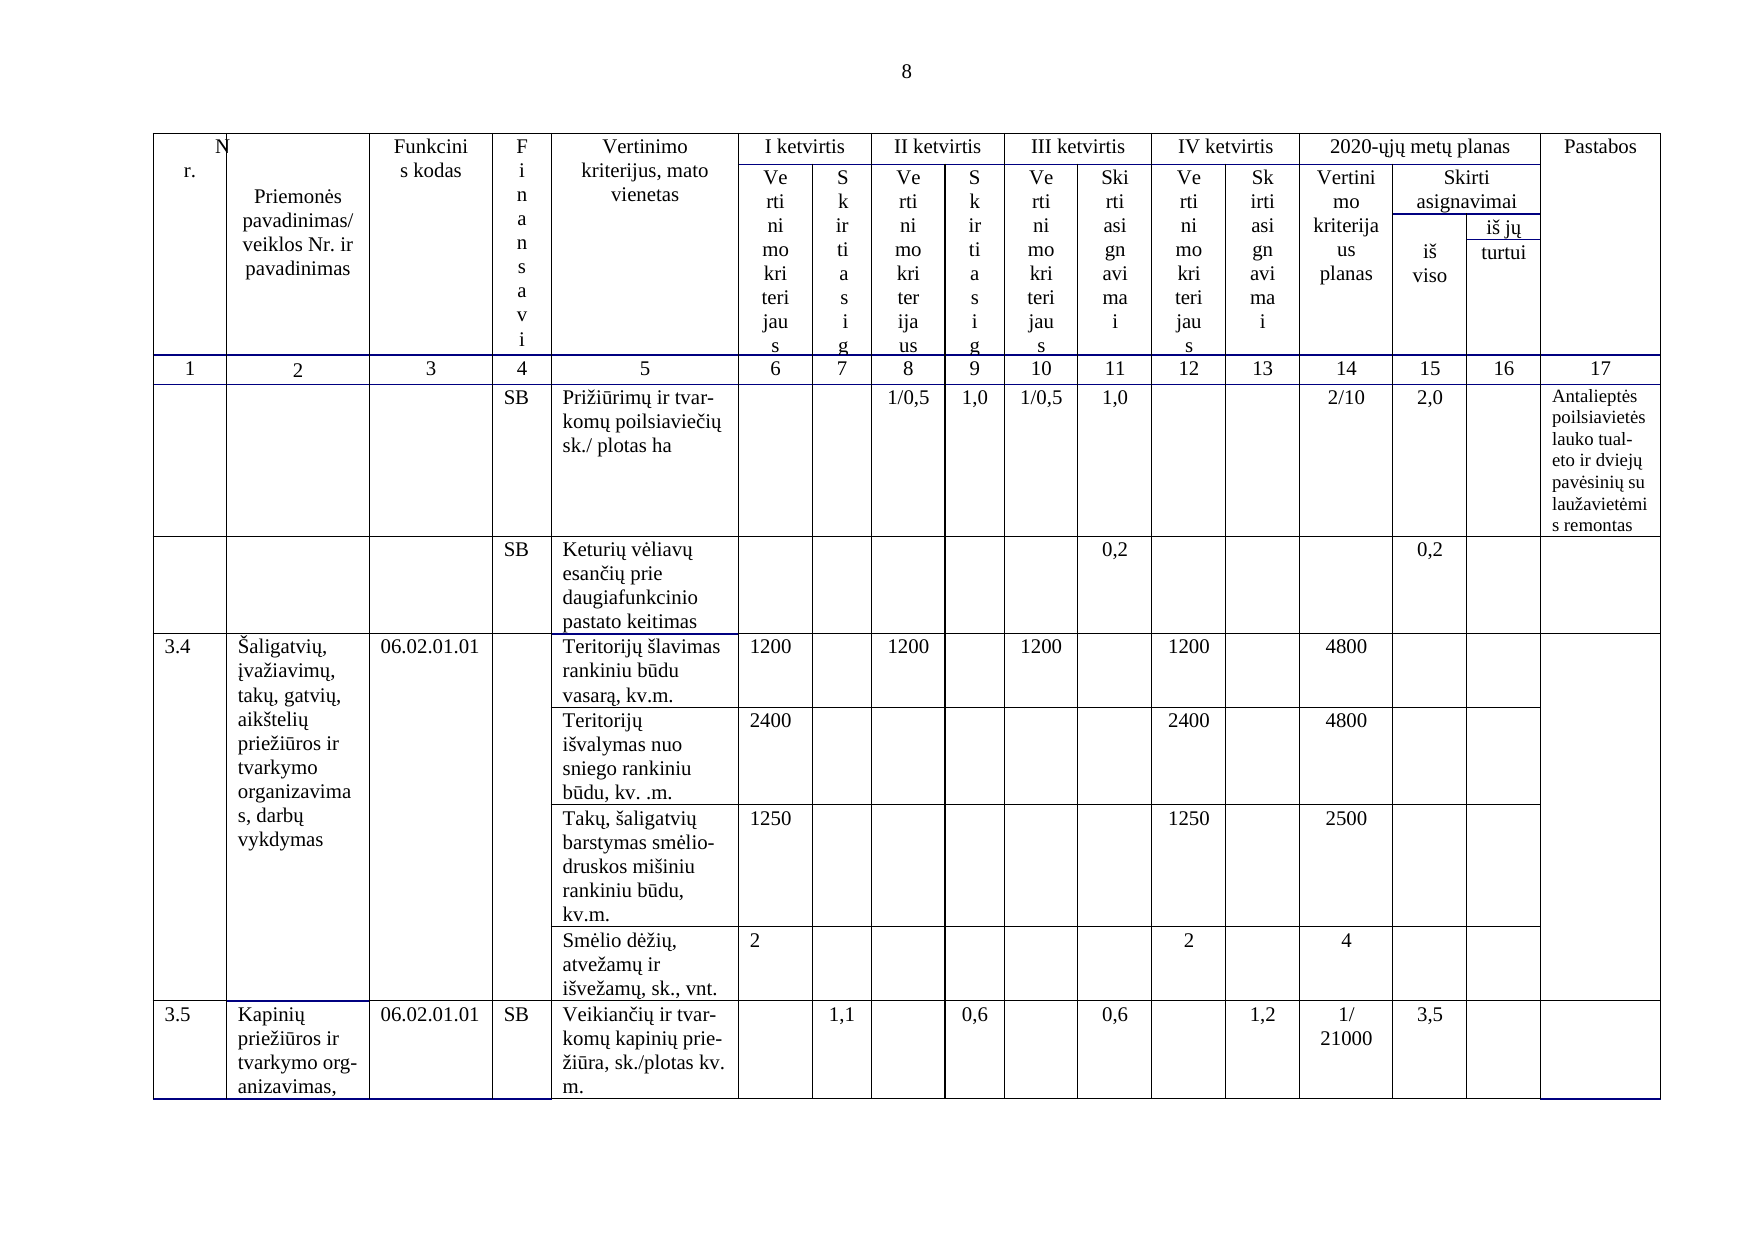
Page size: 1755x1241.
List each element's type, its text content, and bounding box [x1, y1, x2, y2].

table_cell [493, 634, 551, 1000]
table_cell [154, 385, 226, 536]
table_cell [872, 537, 944, 633]
table_cell [1541, 537, 1660, 633]
table_cell [946, 537, 1004, 633]
table_cell [872, 927, 944, 1000]
table_cell [1467, 634, 1540, 707]
table_cell 15 [1393, 356, 1466, 383]
table_cell 1/ 21000 [1300, 1001, 1392, 1098]
table_cell 06.02.01.01 [370, 1001, 492, 1098]
table_cell [946, 805, 1004, 926]
table_cell SB [493, 385, 551, 536]
table_cell [1541, 1001, 1660, 1098]
table_header IV ketvirtis [1152, 134, 1299, 163]
table_cell Teritorijų šlavimas rankiniu būdu vasarą, kv.m. [552, 635, 738, 707]
table_cell [946, 708, 1004, 804]
table_cell 1,0 [946, 385, 1004, 536]
table_cell Skirti asignavimai [1078, 165, 1151, 354]
table_cell [1078, 927, 1151, 1000]
table_cell [813, 537, 871, 633]
table_header Funkcinis kodas [370, 134, 492, 354]
table_cell 2,0 [1393, 385, 1466, 536]
table_cell 2400 [739, 708, 812, 804]
table_cell [872, 805, 944, 926]
table_cell [1005, 927, 1077, 1000]
table_cell 2400 [1152, 708, 1225, 804]
table_cell [1300, 537, 1392, 633]
table_header Finansavimo šaltiniai [493, 134, 551, 354]
table_cell Skirti asignavimai [813, 165, 871, 354]
table_cell Skirti asignavimai [1226, 165, 1299, 354]
table_cell 9 [946, 356, 1004, 383]
table_cell [227, 385, 369, 536]
table_cell 17 [1541, 356, 1660, 383]
table_cell Takų, šaligatvių barstymas smėlio-druskos mišiniu rankiniu būdu, kv.m. [552, 805, 738, 926]
table_cell [1152, 385, 1225, 536]
table_cell Veikiančių ir tvar-komų kapinių prie-žiūra, sk./plotas kv. m. [552, 1001, 738, 1098]
table_header I ketvirtis [739, 134, 871, 163]
table_cell [872, 708, 944, 804]
table_cell 10 [1005, 356, 1077, 383]
table_cell Vertinimo kriterijaus planas [1005, 165, 1077, 354]
table_header II ketvirtis [872, 134, 1004, 163]
table_cell [739, 385, 812, 536]
table_cell 3 [370, 356, 492, 383]
table_cell [1393, 805, 1466, 926]
table_cell Vertinimo kriterijaus planas [1152, 165, 1225, 354]
table_cell Šaligatvių, įvažiavimų, takų, gatvių, aikštelių priežiūros ir tvarkymo organizavimas, darbų vykdymas [227, 634, 369, 1000]
table_cell Skirti asignavimai [1393, 165, 1540, 213]
table_cell 14 [1300, 356, 1392, 383]
table_header Pastabos [1541, 134, 1660, 354]
table_cell [1078, 805, 1151, 926]
table_cell 2 [1152, 927, 1225, 1000]
table_cell 1200 [872, 634, 944, 707]
table_cell [1078, 708, 1151, 804]
table_cell [1226, 805, 1299, 926]
table_cell [1467, 927, 1540, 1000]
table_cell 1200 [1005, 634, 1077, 707]
table_cell [1467, 708, 1540, 804]
table_cell [370, 537, 492, 633]
table_cell 4 [1300, 927, 1392, 1000]
table_header Nr. [154, 134, 226, 354]
table_cell SB [493, 537, 551, 633]
table_header 2020-ųjų metų planas [1300, 134, 1540, 163]
table_cell Vertinimo kriterijaus planas [1300, 165, 1392, 354]
table_cell Kapinių priežiūros ir tvarkymo org-anizavimas, [227, 1002, 369, 1098]
table_cell Keturių vėliavų esančių prie daugiafunkcinio pastato keitimas [552, 537, 738, 633]
table_header III ketvirtis [1005, 134, 1151, 163]
table_cell Skirti asignavimai [946, 165, 1004, 354]
table_cell [1467, 385, 1540, 536]
table_cell [813, 805, 871, 926]
table_cell Vertinimo kriterijaus planas [739, 165, 812, 354]
table_cell 2500 [1300, 805, 1392, 926]
table_cell [1152, 1001, 1225, 1098]
table_cell [813, 634, 871, 707]
table_cell [1393, 708, 1466, 804]
table_cell Teritorijų išvalymas nuo sniego rankiniu būdu, kv. .m. [552, 708, 738, 804]
table_cell [813, 708, 871, 804]
table_cell 12 [1152, 356, 1225, 383]
table_cell [1078, 634, 1151, 707]
table_cell [813, 927, 871, 1000]
table_cell 0,2 [1078, 537, 1151, 633]
table_cell SB [493, 1001, 551, 1098]
table_cell [1226, 634, 1299, 707]
table_header Vertinimo kriterijus, mato vienetas [552, 134, 738, 354]
table_cell 1200 [1152, 634, 1225, 707]
table_cell 0,6 [946, 1001, 1004, 1098]
table_cell [1226, 537, 1299, 633]
table_cell [1393, 927, 1466, 1000]
table_cell [227, 537, 369, 633]
table_cell 4 [493, 356, 551, 383]
table_cell 0,2 [1393, 537, 1466, 633]
table_cell 2 [227, 356, 369, 383]
table_cell 1/0,5 [872, 385, 944, 536]
table_cell [1226, 708, 1299, 804]
table_cell [1005, 805, 1077, 926]
table_cell turtui [1467, 240, 1540, 354]
table_cell 1,0 [1078, 385, 1151, 536]
table_cell 7 [813, 356, 871, 383]
table_cell [1467, 537, 1540, 633]
table_cell 1200 [739, 634, 812, 707]
table_cell 8 [872, 356, 944, 383]
table_cell Antalieptės poilsiavietės lauko tual-eto ir dviejų pavėsinių su laužavietėmis remontas [1541, 385, 1660, 536]
table_cell Vertinimo kriterijaus planas [872, 165, 944, 354]
table_cell [1467, 805, 1540, 926]
table_cell 1250 [1152, 805, 1225, 926]
table_cell 16 [1467, 356, 1540, 383]
table_cell 1250 [739, 805, 812, 926]
table_cell 11 [1078, 356, 1151, 383]
table_cell 13 [1226, 356, 1299, 383]
table_cell 6 [739, 356, 812, 383]
table_cell [1005, 1001, 1077, 1098]
table_cell [946, 634, 1004, 707]
table_cell 06.02.01.01 [370, 634, 492, 1000]
table_cell [739, 537, 812, 633]
table_cell 3,5 [1393, 1001, 1466, 1098]
table_cell 2/10 [1300, 385, 1392, 536]
table_cell 4800 [1300, 708, 1392, 804]
table_cell 5 [552, 356, 738, 383]
table_cell 1,1 [813, 1001, 871, 1098]
table_cell [872, 1001, 944, 1098]
table_cell 3.5 [154, 1001, 226, 1098]
table_cell 1 [154, 356, 226, 383]
table_cell iš viso [1393, 215, 1466, 354]
table_cell [1152, 537, 1225, 633]
table_cell [1005, 708, 1077, 804]
table_cell [370, 385, 492, 536]
table_cell Prižiūrimų ir tvar-komų poilsiaviečių sk./ plotas ha [552, 385, 738, 536]
table_cell [739, 1001, 812, 1098]
table_cell [1393, 634, 1466, 707]
table_cell [1541, 634, 1660, 1000]
table_cell 1/0,5 [1005, 385, 1077, 536]
table_cell 1,2 [1226, 1001, 1299, 1098]
table_cell [154, 537, 226, 633]
table_cell [813, 385, 871, 536]
table_cell iš jų [1467, 215, 1540, 239]
table_cell 3.4 [154, 634, 226, 1000]
table_cell Smėlio dėžių, atvežamų ir išvežamų, sk., vnt. [552, 927, 738, 1000]
table_cell [1226, 385, 1299, 536]
table_header Priemonės pavadinimas/ veiklos Nr. ir pavadinimas [227, 134, 369, 354]
table_cell [946, 927, 1004, 1000]
table_cell 4800 [1300, 634, 1392, 707]
table_cell 0,6 [1078, 1001, 1151, 1098]
table_cell [1226, 927, 1299, 1000]
table_cell [1005, 537, 1077, 633]
table_cell [1467, 1001, 1540, 1098]
table_cell 2 [739, 927, 812, 1000]
